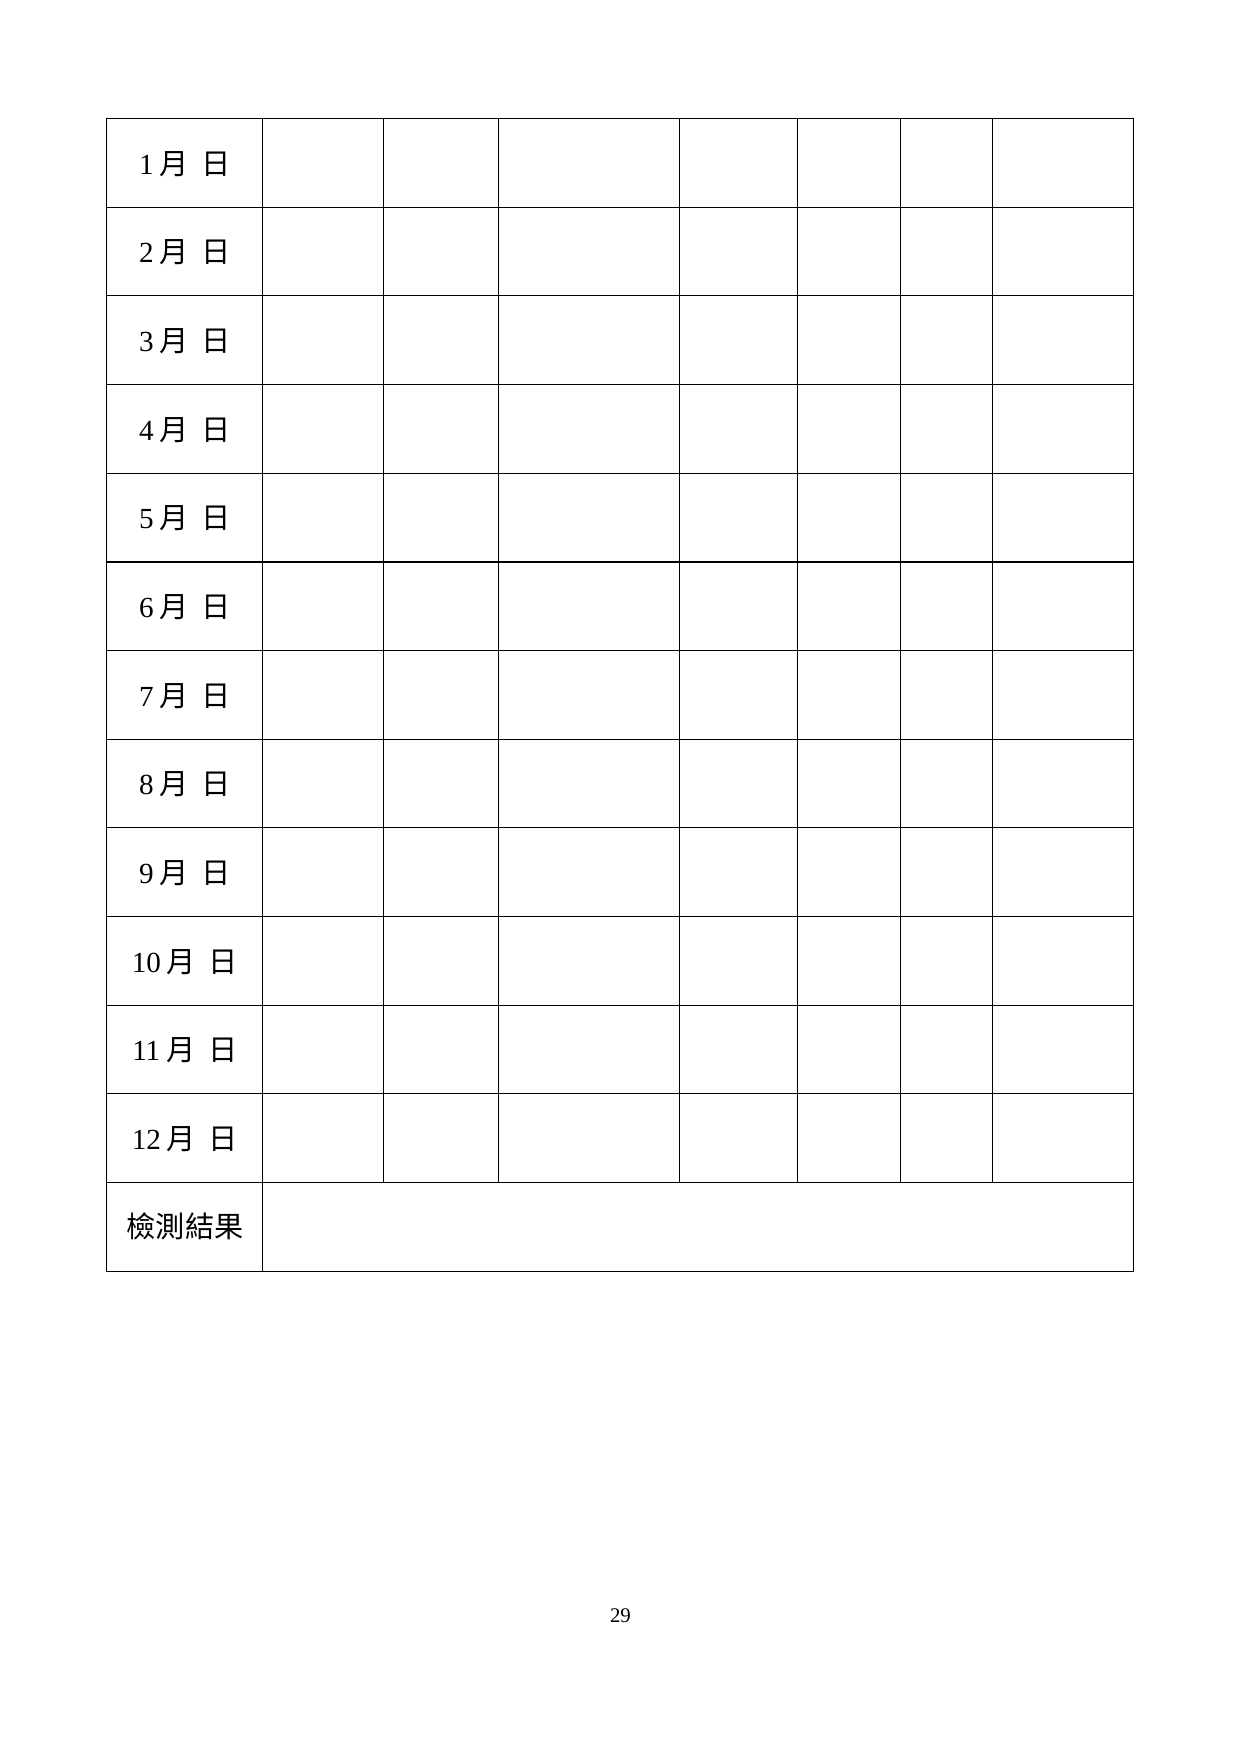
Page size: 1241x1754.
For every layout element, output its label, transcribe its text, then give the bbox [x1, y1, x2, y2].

table_cell [901, 917, 992, 1004]
table_cell 10月 日 [107, 917, 262, 1004]
table_cell [993, 1094, 1133, 1182]
table_cell [680, 208, 797, 295]
table_cell [993, 563, 1133, 650]
table_cell [384, 119, 498, 207]
table_cell [263, 1094, 383, 1182]
table_cell 2月 日 [107, 208, 262, 295]
table_cell [680, 563, 797, 650]
table_cell [993, 385, 1133, 473]
table_cell [263, 119, 383, 207]
table_cell [798, 474, 900, 561]
table_cell [499, 119, 679, 207]
table_cell [263, 474, 383, 561]
table_cell [901, 119, 992, 207]
table_cell [993, 740, 1133, 827]
table_cell 5月 日 [107, 474, 262, 561]
table_cell 檢測結果 [107, 1183, 262, 1271]
table_cell [680, 474, 797, 561]
table_cell [798, 119, 900, 207]
table_cell [263, 828, 383, 916]
table_cell [499, 917, 679, 1004]
table_cell [901, 1094, 992, 1182]
table_cell [901, 385, 992, 473]
table_cell [993, 917, 1133, 1004]
table_cell [384, 296, 498, 384]
table_cell 11月 日 [107, 1006, 262, 1093]
table_cell [901, 828, 992, 916]
table_cell [901, 208, 992, 295]
table_cell 7月 日 [107, 651, 262, 739]
table_cell 6月 日 [107, 563, 262, 650]
table_cell [263, 1183, 1133, 1271]
table_cell [499, 474, 679, 561]
table_cell [798, 563, 900, 650]
table_cell [499, 1006, 679, 1093]
table_cell [901, 296, 992, 384]
table_cell [499, 828, 679, 916]
table_cell [263, 208, 383, 295]
table_cell [680, 740, 797, 827]
table_cell [263, 740, 383, 827]
table_cell [993, 1006, 1133, 1093]
table_cell [993, 208, 1133, 295]
table_cell [798, 385, 900, 473]
table_cell [993, 651, 1133, 739]
table_cell [680, 651, 797, 739]
table_cell 8月 日 [107, 740, 262, 827]
table_cell [384, 563, 498, 650]
table_cell 1月 日 [107, 119, 262, 207]
table_cell 4月 日 [107, 385, 262, 473]
table_cell [993, 828, 1133, 916]
table_cell [499, 563, 679, 650]
table_cell [263, 385, 383, 473]
table_cell 3月 日 [107, 296, 262, 384]
table_cell [798, 740, 900, 827]
table_cell [798, 208, 900, 295]
table_cell [993, 119, 1133, 207]
table_cell [384, 917, 498, 1004]
table_cell [901, 740, 992, 827]
table_cell [993, 296, 1133, 384]
table_cell [680, 1094, 797, 1182]
table_cell [263, 563, 383, 650]
table_cell [680, 296, 797, 384]
table_cell [798, 296, 900, 384]
table_cell [680, 385, 797, 473]
table_cell [993, 474, 1133, 561]
table_cell [263, 1006, 383, 1093]
table_cell [263, 917, 383, 1004]
table_cell [263, 651, 383, 739]
table_cell 12月 日 [107, 1094, 262, 1182]
table_cell [384, 740, 498, 827]
table_cell [384, 1006, 498, 1093]
table_cell [384, 1094, 498, 1182]
table_cell [680, 917, 797, 1004]
table_cell [680, 828, 797, 916]
table_cell [384, 208, 498, 295]
table_cell [901, 563, 992, 650]
table_cell [384, 474, 498, 561]
table_cell [798, 917, 900, 1004]
table_cell [798, 651, 900, 739]
table_cell [499, 296, 679, 384]
table_cell [901, 1006, 992, 1093]
table_cell [499, 208, 679, 295]
table_cell [499, 385, 679, 473]
table_cell [901, 651, 992, 739]
table_cell [798, 1006, 900, 1093]
table_cell [384, 651, 498, 739]
table_cell [384, 828, 498, 916]
table_cell [263, 296, 383, 384]
table_cell [798, 1094, 900, 1182]
table_cell [499, 740, 679, 827]
table_cell [680, 119, 797, 207]
table_cell [680, 1006, 797, 1093]
table_cell [499, 651, 679, 739]
table_cell [798, 828, 900, 916]
table_cell [499, 1094, 679, 1182]
table_cell [901, 474, 992, 561]
table_cell [384, 385, 498, 473]
table_cell 9月 日 [107, 828, 262, 916]
